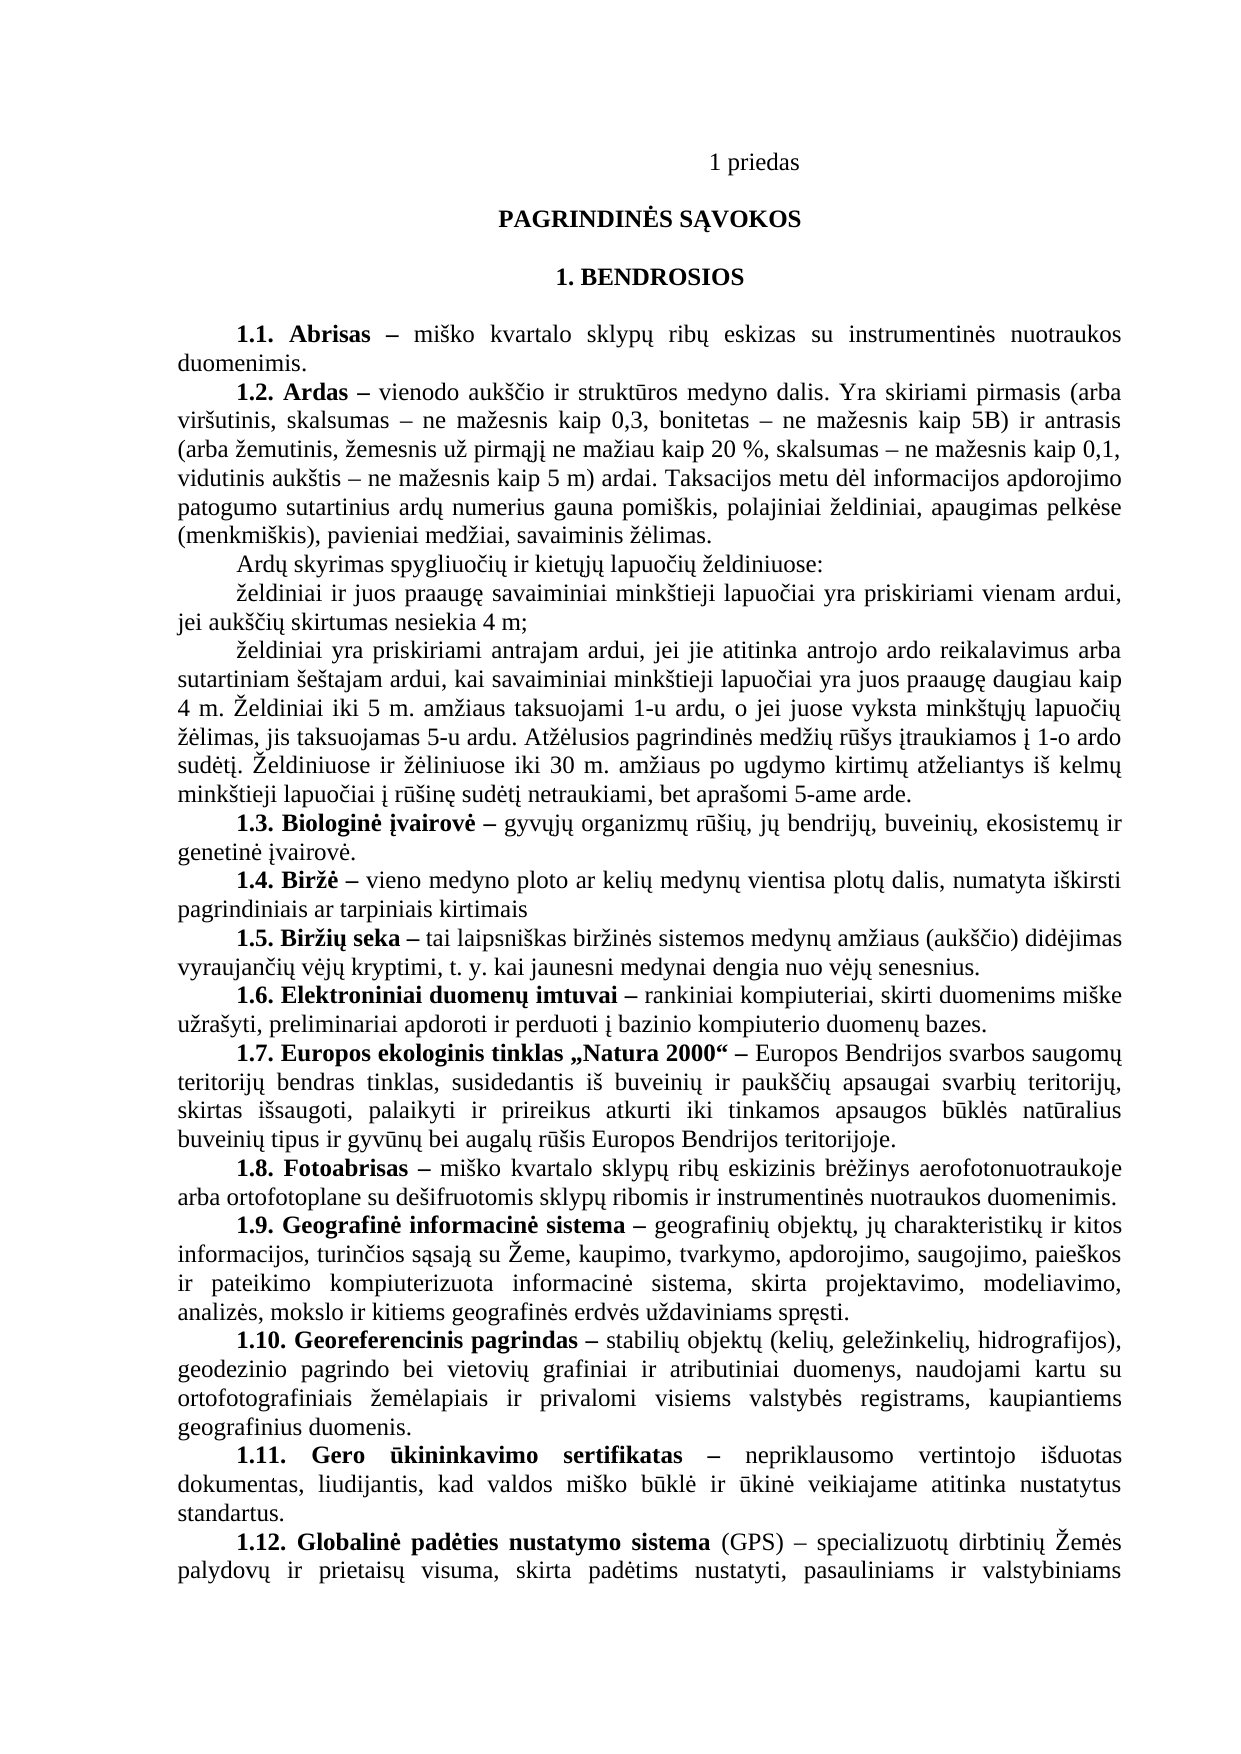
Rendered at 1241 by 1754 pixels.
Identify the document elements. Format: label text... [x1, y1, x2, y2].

text 1.1. Abrisas – miško kvartalo sklypų ribų eskizas su instrumentinės nuotraukos duomenimis. [177, 319, 1122, 377]
text 1.9. Geografinė informacinė sistema – geografinių objektų, jų charakteristikų ir kitos informacijos, turinčios sąsają su Žeme, kaupimo, tvarkymo, apdorojimo, saugojimo, paieškos ir pateikimo kompiuterizuota informacinė sistema, skirta projektavimo, modeliavimo, analizės, mokslo ir kitiems geografinės erdvės uždaviniams spręsti. [177, 1211, 1122, 1326]
text 1 priedas [177, 147, 1122, 176]
text 1.5. Biržių seka – tai laipsniškas biržinės sistemos medynų amžiaus (aukščio) didėjimas vyraujančių vėjų kryptimi, t. y. kai jaunesni medynai dengia nuo vėjų senesnius. [177, 923, 1122, 981]
text 1.6. Elektroniniai duomenų imtuvai – rankiniai kompiuteriai, skirti duomenims miške užrašyti, preliminariai apdoroti ir perduoti į bazinio kompiuterio duomenų bazes. [177, 981, 1122, 1038]
text 1.3. Biologinė įvairovė – gyvųjų organizmų rūšių, jų bendrijų, buveinių, ekosistemų ir genetinė įvairovė. [177, 808, 1122, 866]
text želdiniai yra priskiriami antrajam ardui, jei jie atitinka antrojo ardo reikalavimus arba sutartiniam šeštajam ardui, kai savaiminiai minkštieji lapuočiai yra juos praaugę daugiau kaip 4 m. Želdiniai iki 5 m. amžiaus taksuojami 1-u ardu, o jei juose vyksta minkštųjų lapuočių žėlimas, jis taksuojamas 5-u ardu. Atžėlusios pagrindinės medžių rūšys įtraukiamos į 1-o ardo sudėtį. Želdiniuose ir žėliniuose iki 30 m. amžiaus po ugdymo kirtimų atželiantys iš kelmų minkštieji lapuočiai į rūšinę sudėtį netraukiami, bet aprašomi 5-ame arde. [177, 636, 1122, 808]
text Ardų skyrimas spygliuočių ir kietųjų lapuočių želdiniuose: [177, 549, 1122, 578]
text 1.4. Biržė – vieno medyno ploto ar kelių medynų vientisa plotų dalis, numatyta iškirsti pagrindiniais ar tarpiniais kirtimais [177, 866, 1122, 923]
text 1.11. Gero ūkininkavimo sertifikatas – nepriklausomo vertintojo išduotas dokumentas, liudijantis, kad valdos miško būklė ir ūkinė veikiajame atitinka nustatytus standartus. [177, 1441, 1122, 1527]
text 1.10. Georeferencinis pagrindas – stabilių objektų (kelių, geležinkelių, hidrografijos), geodezinio pagrindo bei vietovių grafiniai ir atributiniai duomenys, naudojami kartu su ortofotografiniais žemėlapiais ir privalomi visiems valstybės registrams, kaupiantiems geografinius duomenis. [177, 1326, 1122, 1441]
text 1.12. Globalinė padėties nustatymo sistema (GPS) – specializuotų dirbtinių Žemės palydovų ir prietaisų visuma, skirta padėtims nustatyti, pasauliniams ir valstybiniams [177, 1527, 1122, 1584]
text 1. BENDROSIOS [177, 262, 1122, 291]
text 1.2. Ardas – vienodo aukščio ir struktūros medyno dalis. Yra skiriami pirmasis (arba viršutinis, skalsumas – ne mažesnis kaip 0,3, bonitetas – ne mažesnis kaip 5B) ir antrasis (arba žemutinis, žemesnis už pirmąjį ne mažiau kaip 20 %, skalsumas – ne mažesnis kaip 0,1, vidutinis aukštis – ne mažesnis kaip 5 m) ardai. Taksacijos metu dėl informacijos apdorojimo patogumo sutartinius ardų numerius gauna pomiškis, polajiniai želdiniai, apaugimas pelkėse (menkmiškis), pavieniai medžiai, savaiminis žėlimas. [177, 377, 1122, 549]
text želdiniai ir juos praaugę savaiminiai minkštieji lapuočiai yra priskiriami vienam ardui, jei aukščių skirtumas nesiekia 4 m; [177, 578, 1122, 636]
text 1.8. Fotoabrisas – miško kvartalo sklypų ribų eskizinis brėžinys aerofotonuotraukoje arba ortofotoplane su dešifruotomis sklypų ribomis ir instrumentinės nuotraukos duomenimis. [177, 1153, 1122, 1211]
text PAGRINDINĖS SĄVOKOS [177, 204, 1122, 233]
text 1.7. Europos ekologinis tinklas „Natura 2000“ – Europos Bendrijos svarbos saugomų teritorijų bendras tinklas, susidedantis iš buveinių ir paukščių apsaugai svarbių teritorijų, skirtas išsaugoti, palaikyti ir prireikus atkurti iki tinkamos apsaugos būklės natūralius buveinių tipus ir gyvūnų bei augalų rūšis Europos Bendrijos teritorijoje. [177, 1038, 1122, 1153]
